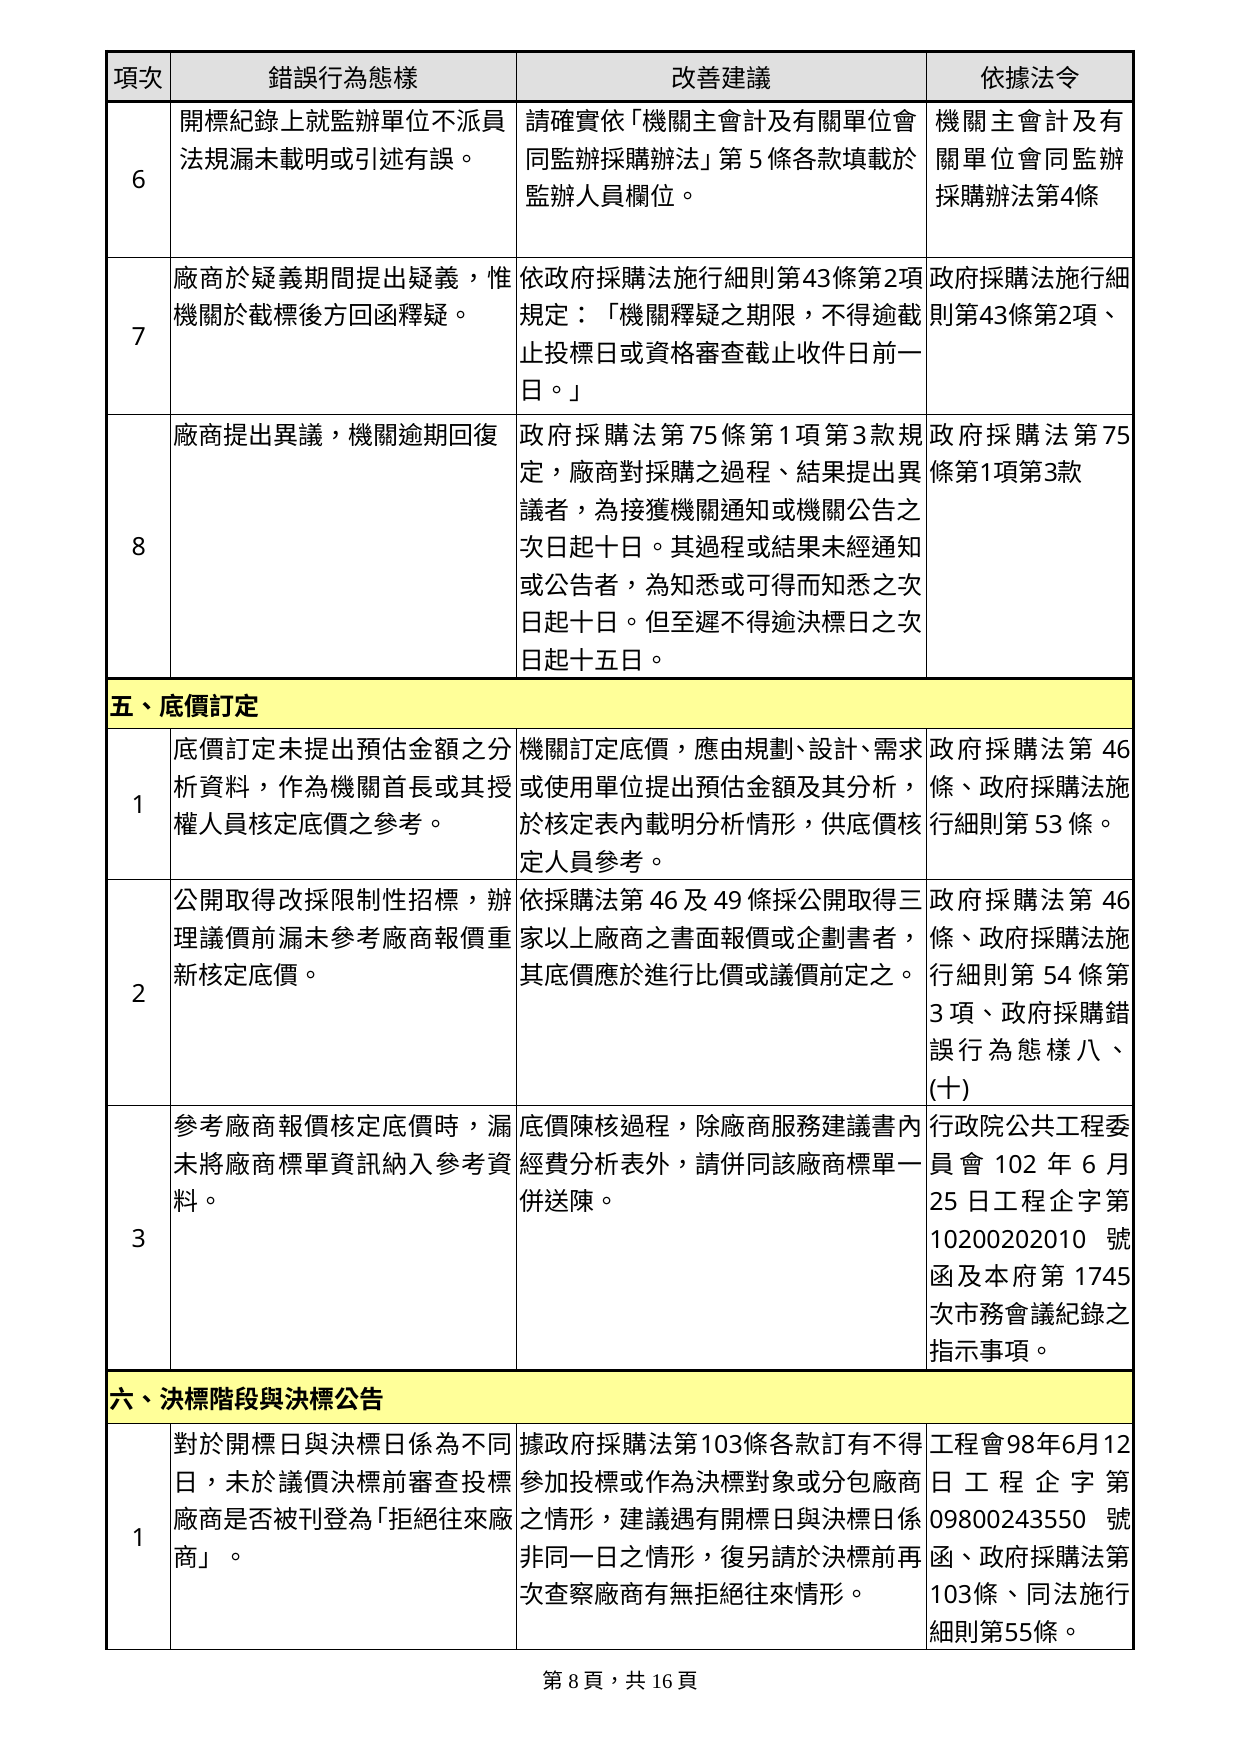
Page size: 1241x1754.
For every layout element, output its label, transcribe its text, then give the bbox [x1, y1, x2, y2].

table_cell 依政府採購法施行細則第43條第2項規定：「機關釋疑之期限，不得逾截止投標日或資格審查截止收件日前一日。」 [517, 258, 926, 413]
table_cell 工程會98年6月12日工程企字第09800243550號函、政府採購法第103條、同法施行細則第55條。 [927, 1424, 1132, 1649]
table_cell 依採購法第46及49條採公開取得三家以上廠商之書面報價或企劃書者，其底價應於進行比價或議價前定之。 [517, 880, 926, 1105]
table_cell 政府採購法第46條、政府採購法施行細則第54條第3項、政府採購錯誤行為態樣八、(十) [927, 880, 1132, 1105]
table_cell 1 [108, 729, 170, 879]
table_cell 政府採購法施行細則第43條第2項、 [927, 258, 1132, 413]
table_cell 3 [108, 1106, 170, 1369]
table_cell 五、底價訂定 [108, 680, 1132, 728]
table_cell 開標紀錄上就監辦單位不派員法規漏未載明或引述有誤。 [171, 103, 516, 257]
table_cell 政府採購法第46條、政府採購法施行細則第53條。 [927, 729, 1132, 879]
table_cell 7 [108, 258, 170, 413]
table_cell 廠商於疑義期間提出疑義，惟機關於截標後方回函釋疑。 [171, 258, 516, 413]
table_header 依據法令 [927, 53, 1132, 100]
table_cell 廠商提出異議，機關逾期回復 [171, 415, 516, 677]
table_cell 底價陳核過程，除廠商服務建議書內經費分析表外，請併同該廠商標單一併送陳。 [517, 1106, 926, 1369]
table_cell 六、決標階段與決標公告 [108, 1372, 1132, 1423]
table_cell 底價訂定未提出預估金額之分析資料，作為機關首長或其授權人員核定底價之參考。 [171, 729, 516, 879]
table_header 錯誤行為態樣 [171, 53, 516, 100]
table_cell 8 [108, 415, 170, 677]
table_cell 公開取得改採限制性招標，辦理議價前漏未參考廠商報價重新核定底價。 [171, 880, 516, 1105]
table_cell 6 [108, 103, 170, 257]
table_cell 機關訂定底價，應由規劃、設計、需求或使用單位提出預估金額及其分析，於核定表內載明分析情形，供底價核定人員參考。 [517, 729, 926, 879]
table_cell 政府採購法第75條第1項第3款 [927, 415, 1132, 677]
table_header 項次 [108, 53, 170, 100]
table_cell 參考廠商報價核定底價時，漏未將廠商標單資訊納入參考資料。 [171, 1106, 516, 1369]
table_cell 政府採購法第75條第1項第3款規定，廠商對採購之過程、結果提出異議者，為接獲機關通知或機關公告之次日起十日。其過程或結果未經通知或公告者，為知悉或可得而知悉之次日起十日。但至遲不得逾決標日之次日起十五日。 [517, 415, 926, 677]
table_cell 對於開標日與決標日係為不同日，未於議價決標前審查投標廠商是否被刊登為「拒絕往來廠商」。 [171, 1424, 516, 1649]
table_cell 請確實依「機關主會計及有關單位會同監辦採購辦法」第5條各款填載於監辦人員欄位。 [517, 103, 926, 257]
table_cell 2 [108, 880, 170, 1105]
table_cell 行政院公共工程委員會102年6月25日工程企字第10200202010號函及本府第1745次市務會議紀錄之指示事項。 [927, 1106, 1132, 1369]
table_cell 據政府採購法第103條各款訂有不得參加投標或作為決標對象或分包廠商之情形，建議遇有開標日與決標日係非同一日之情形，復另請於決標前再次查察廠商有無拒絕往來情形。 [517, 1424, 926, 1649]
table_cell 1 [108, 1424, 170, 1649]
table_cell 機關主會計及有關單位會同監辦採購辦法第4條 [927, 103, 1132, 257]
table_header 改善建議 [517, 53, 926, 100]
